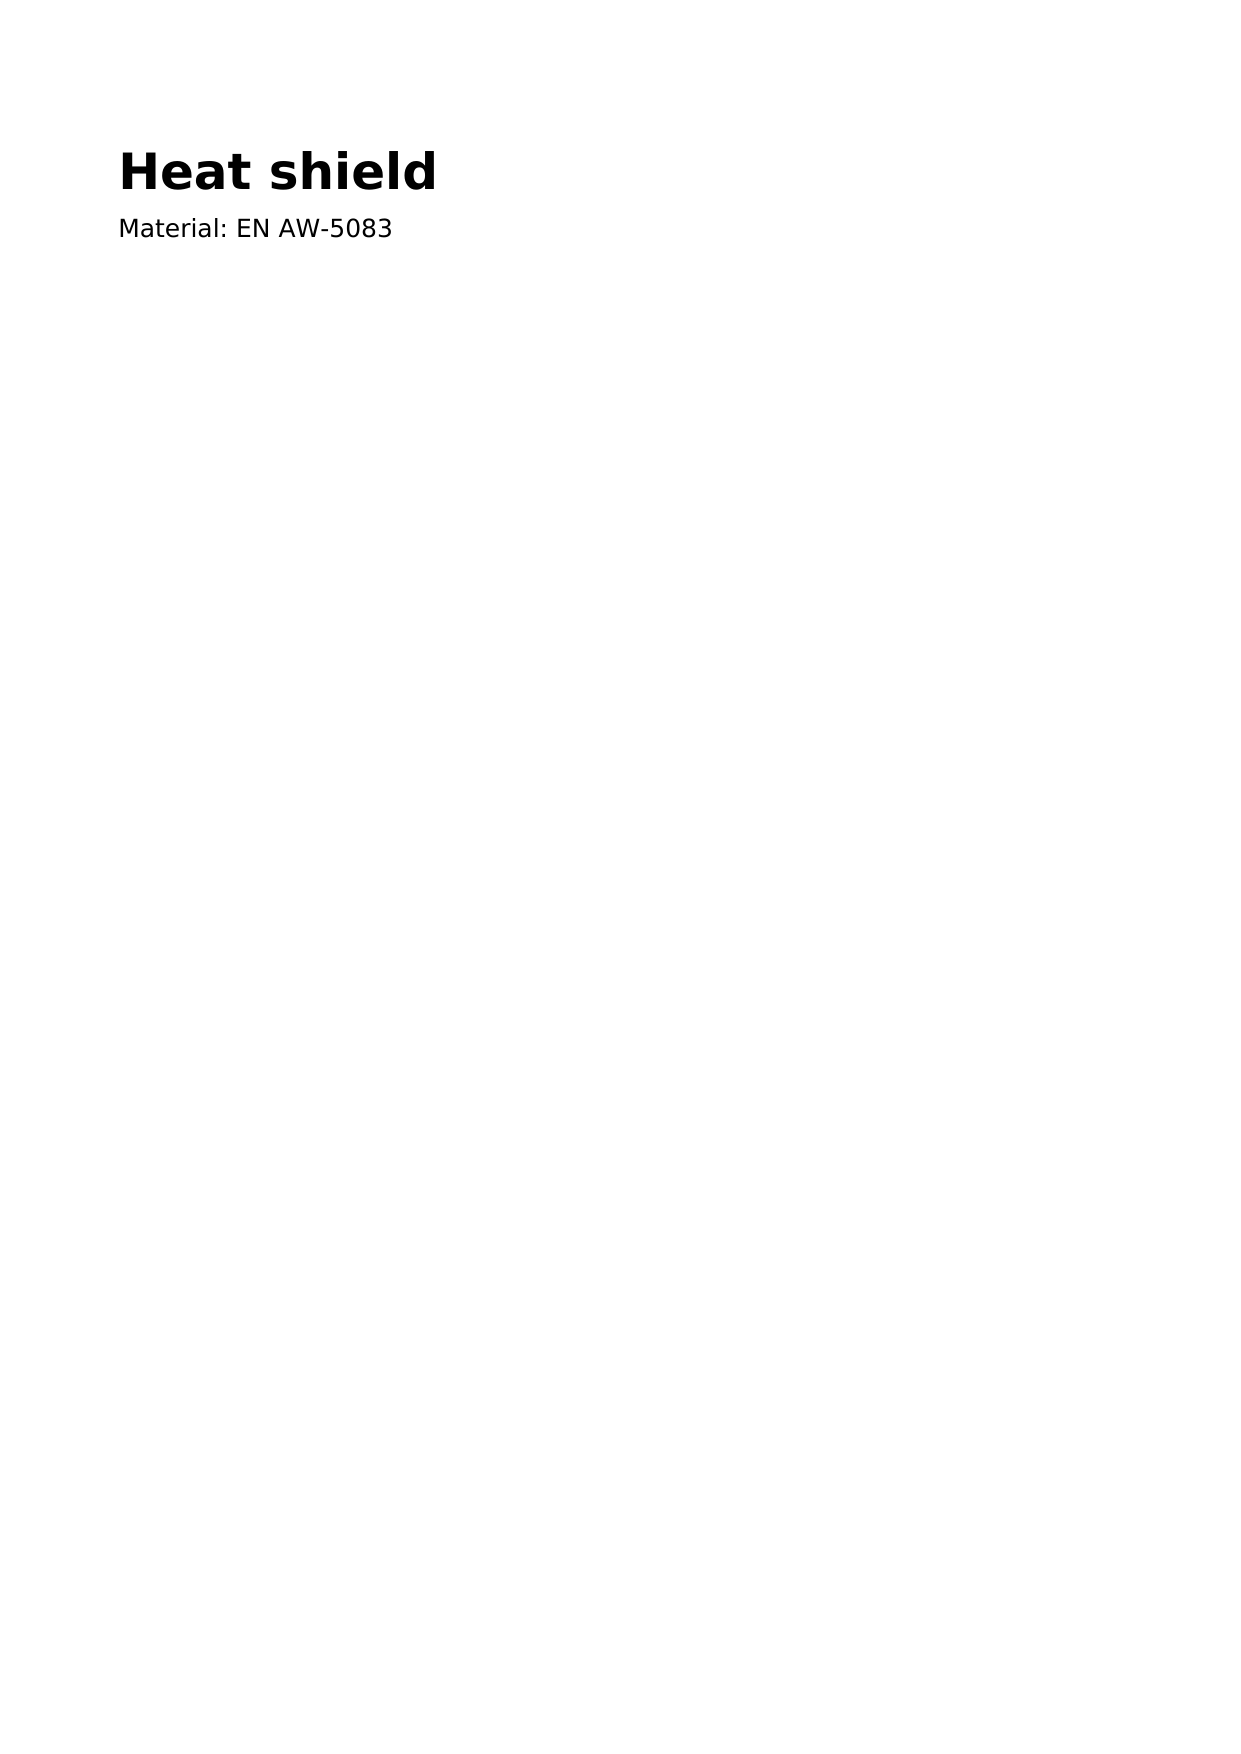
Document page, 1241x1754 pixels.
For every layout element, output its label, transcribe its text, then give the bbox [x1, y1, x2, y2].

subtitle Heat shield [118, 143, 1122, 201]
text Material: EN AW-5083 [118, 214, 1122, 243]
